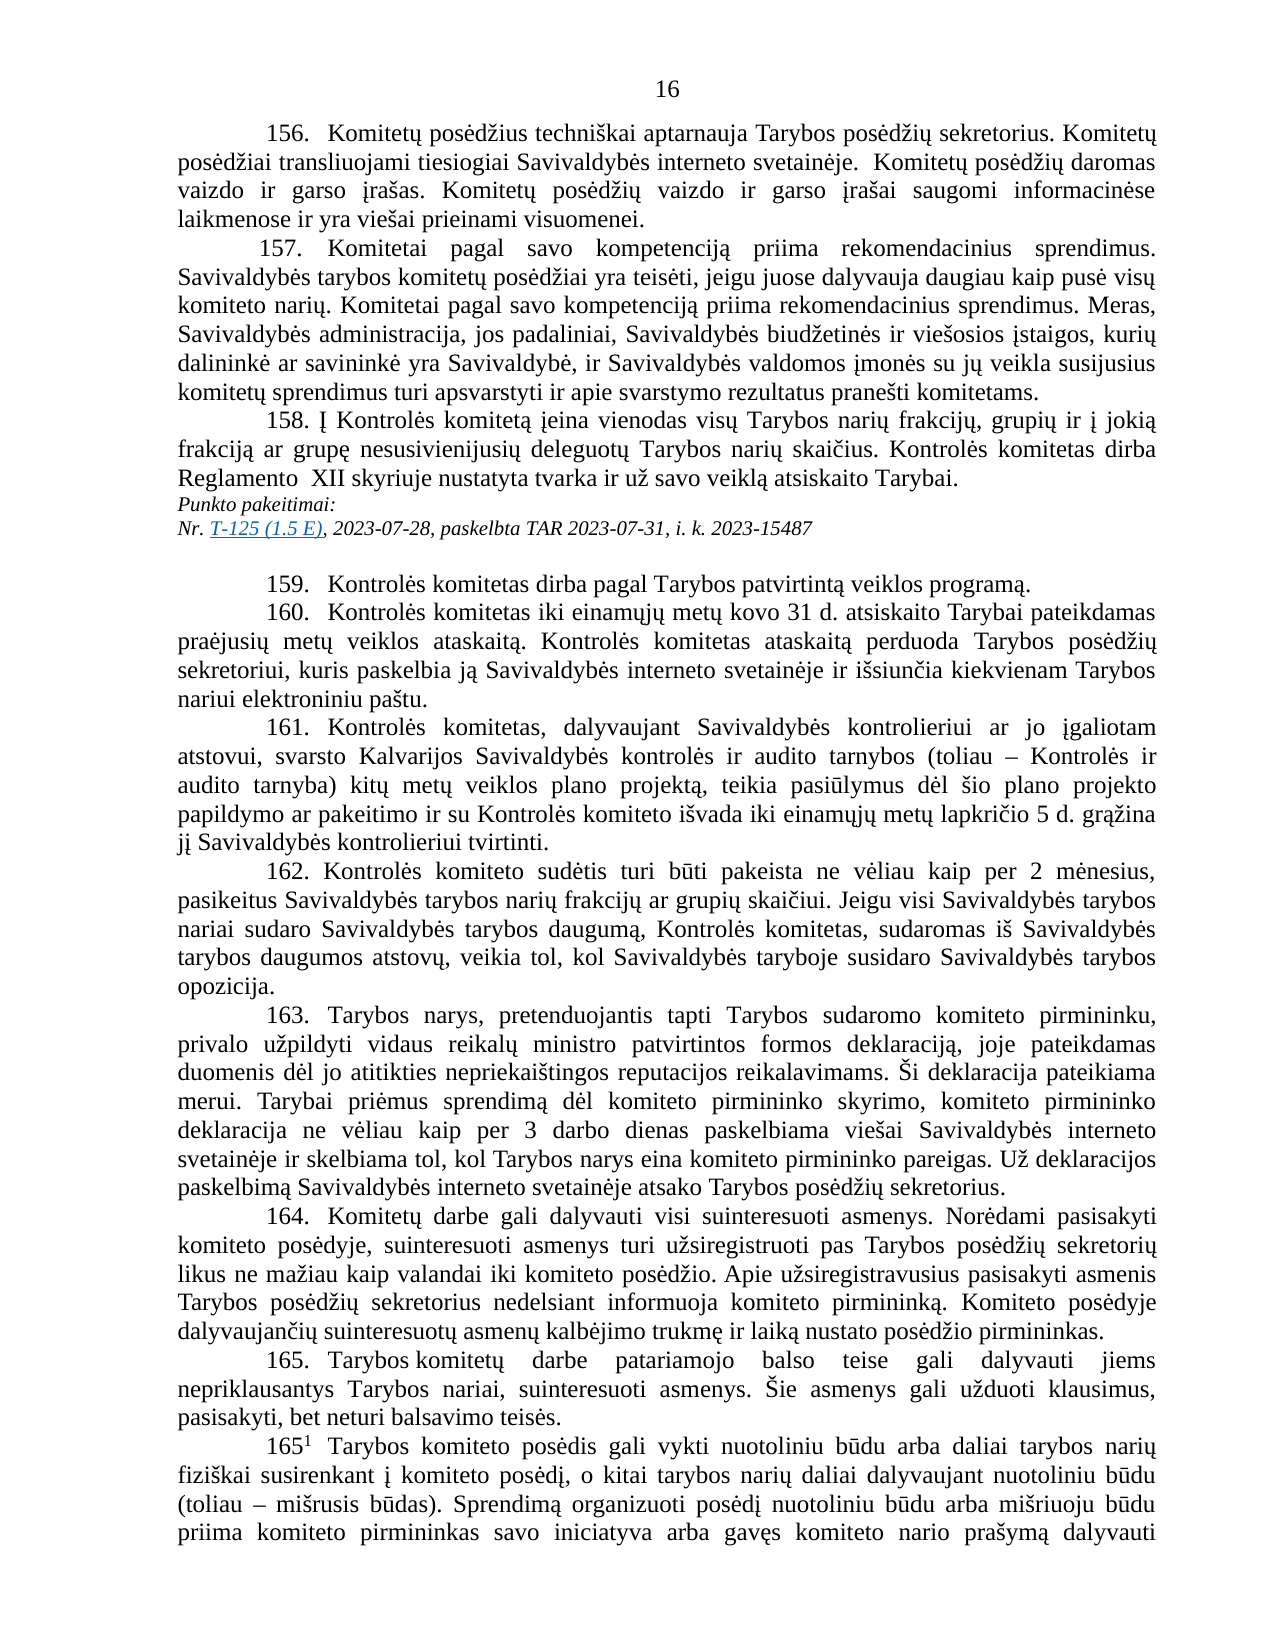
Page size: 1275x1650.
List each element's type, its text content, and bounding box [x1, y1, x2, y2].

text Nr. T-125 (1.5 E), 2023-07-28, paskelbta TAR 2023-07-31, i. k. 2023-15487 [177, 516, 1157, 540]
text 162. Kontrolės komiteto sudėtis turi būti pakeista ne vėliau kaip per 2 mėnesius, pasikeitus Savivaldybės tarybos narių frakcijų ar grupių skaičiui. Jeigu visi Savivaldybės tarybos nariai sudaro Savivaldybės tarybos daugumą, Kontrolės komitetas, sudaromas iš Savivaldybės tarybos daugumos atstovų, veikia tol, kol Savivaldybės taryboje susidaro Savivaldybės tarybos opozicija. [177, 856, 1157, 1000]
text Punkto pakeitimai: [177, 492, 1157, 516]
text 164. Komitetų darbe gali dalyvauti visi suinteresuoti asmenys. Norėdami pasisakyti komiteto posėdyje, suinteresuoti asmenys turi užsiregistruoti pas Tarybos posėdžių sekretorių likus ne mažiau kaip valandai iki komiteto posėdžio. Apie užsiregistravusius pasisakyti asmenis Tarybos posėdžių sekretorius nedelsiant informuoja komiteto pirmininką. Komiteto posėdyje dalyvaujančių suinteresuotų asmenų kalbėjimo trukmę ir laiką nustato posėdžio pirmininkas. [177, 1201, 1157, 1345]
text 1651 Tarybos komiteto posėdis gali vykti nuotoliniu būdu arba daliai tarybos narių fiziškai susirenkant į komiteto posėdį, o kitai tarybos narių daliai dalyvaujant nuotoliniu būdu (toliau – mišrusis būdas). Sprendimą organizuoti posėdį nuotoliniu būdu arba mišriuoju būdu priima komiteto pirmininkas savo iniciatyva arba gavęs komiteto nario prašymą dalyvauti [177, 1431, 1157, 1546]
text 158. Į Kontrolės komitetą įeina vienodas visų Tarybos narių frakcijų, grupių ir į jokią frakciją ar grupę nesusivienijusių deleguotų Tarybos narių skaičius. Kontrolės komitetas dirba Reglamento XII skyriuje nustatyta tvarka ir už savo veiklą atsiskaito Tarybai. [177, 406, 1157, 492]
text 160. Kontrolės komitetas iki einamųjų metų kovo 31 d. atsiskaito Tarybai pateikdamas praėjusių metų veiklos ataskaitą. Kontrolės komitetas ataskaitą perduoda Tarybos posėdžių sekretoriui, kuris paskelbia ją Savivaldybės interneto svetainėje ir išsiunčia kiekvienam Tarybos nariui elektroniniu paštu. [177, 597, 1157, 712]
text 157. Komitetai pagal savo kompetenciją priima rekomendacinius sprendimus. Savivaldybės tarybos komitetų posėdžiai yra teisėti, jeigu juose dalyvauja daugiau kaip pusė visų komiteto narių. Komitetai pagal savo kompetenciją priima rekomendacinius sprendimus. Meras, Savivaldybės administracija, jos padaliniai, Savivaldybės biudžetinės ir viešosios įstaigos, kurių dalininkė ar savininkė yra Savivaldybė, ir Savivaldybės valdomos įmonės su jų veikla susijusius komitetų sprendimus turi apsvarstyti ir apie svarstymo rezultatus pranešti komitetams. [177, 233, 1157, 406]
text 163. Tarybos narys, pretenduojantis tapti Tarybos sudaromo komiteto pirmininku, privalo užpildyti vidaus reikalų ministro patvirtintos formos deklaraciją, joje pateikdamas duomenis dėl jo atitikties nepriekaištingos reputacijos reikalavimams. Ši deklaracija pateikiama merui. Tarybai priėmus sprendimą dėl komiteto pirmininko skyrimo, komiteto pirmininko deklaracija ne vėliau kaip per 3 darbo dienas paskelbiama viešai Savivaldybės interneto svetainėje ir skelbiama tol, kol Tarybos narys eina komiteto pirmininko pareigas. Už deklaracijos paskelbimą Savivaldybės interneto svetainėje atsako Tarybos posėdžių sekretorius. [177, 1000, 1157, 1201]
text 165. Tarybos komitetų darbe patariamojo balso teise gali dalyvauti jiems nepriklausantys Tarybos nariai, suinteresuoti asmenys. Šie asmenys gali užduoti klausimus, pasisakyti, bet neturi balsavimo teisės. [177, 1345, 1157, 1431]
text 161. Kontrolės komitetas, dalyvaujant Savivaldybės kontrolieriui ar jo įgaliotam atstovui, svarsto Kalvarijos Savivaldybės kontrolės ir audito tarnybos (toliau – Kontrolės ir audito tarnyba) kitų metų veiklos plano projektą, teikia pasiūlymus dėl šio plano projekto papildymo ar pakeitimo ir su Kontrolės komiteto išvada iki einamųjų metų lapkričio 5 d. grąžina jį Savivaldybės kontrolieriui tvirtinti. [177, 712, 1157, 856]
text 156. Komitetų posėdžius techniškai aptarnauja Tarybos posėdžių sekretorius. Komitetų posėdžiai transliuojami tiesiogiai Savivaldybės interneto svetainėje. Komitetų posėdžių daromas vaizdo ir garso įrašas. Komitetų posėdžių vaizdo ir garso įrašai saugomi informacinėse laikmenose ir yra viešai prieinami visuomenei. [177, 118, 1157, 233]
text 159. Kontrolės komitetas dirba pagal Tarybos patvirtintą veiklos programą. [177, 569, 1157, 597]
